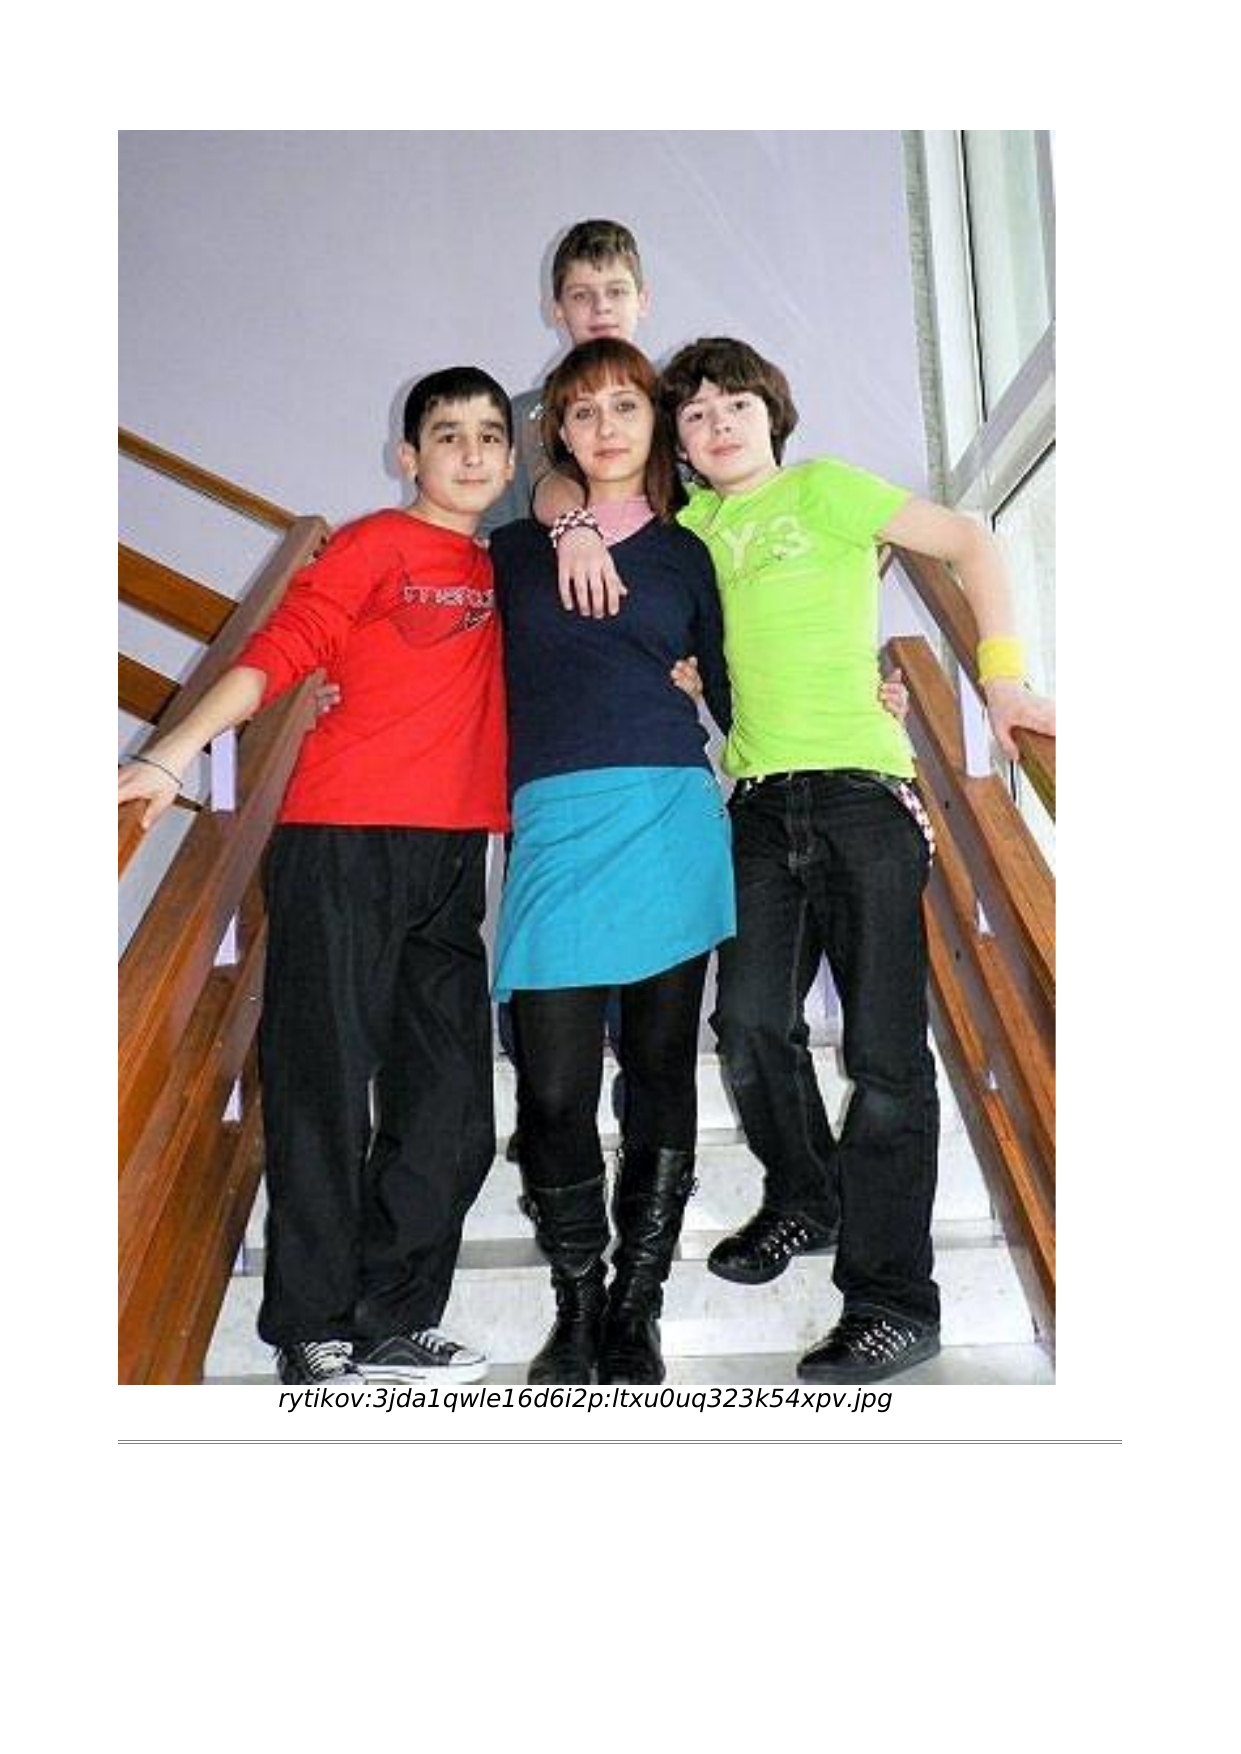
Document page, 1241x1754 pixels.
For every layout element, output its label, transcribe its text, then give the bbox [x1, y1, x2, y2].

text rytikov:3jda1qwle16d6i2p:ltxu0uq323k54xpv.jpg [118, 1385, 1056, 1413]
picture [118, 130, 1056, 1385]
